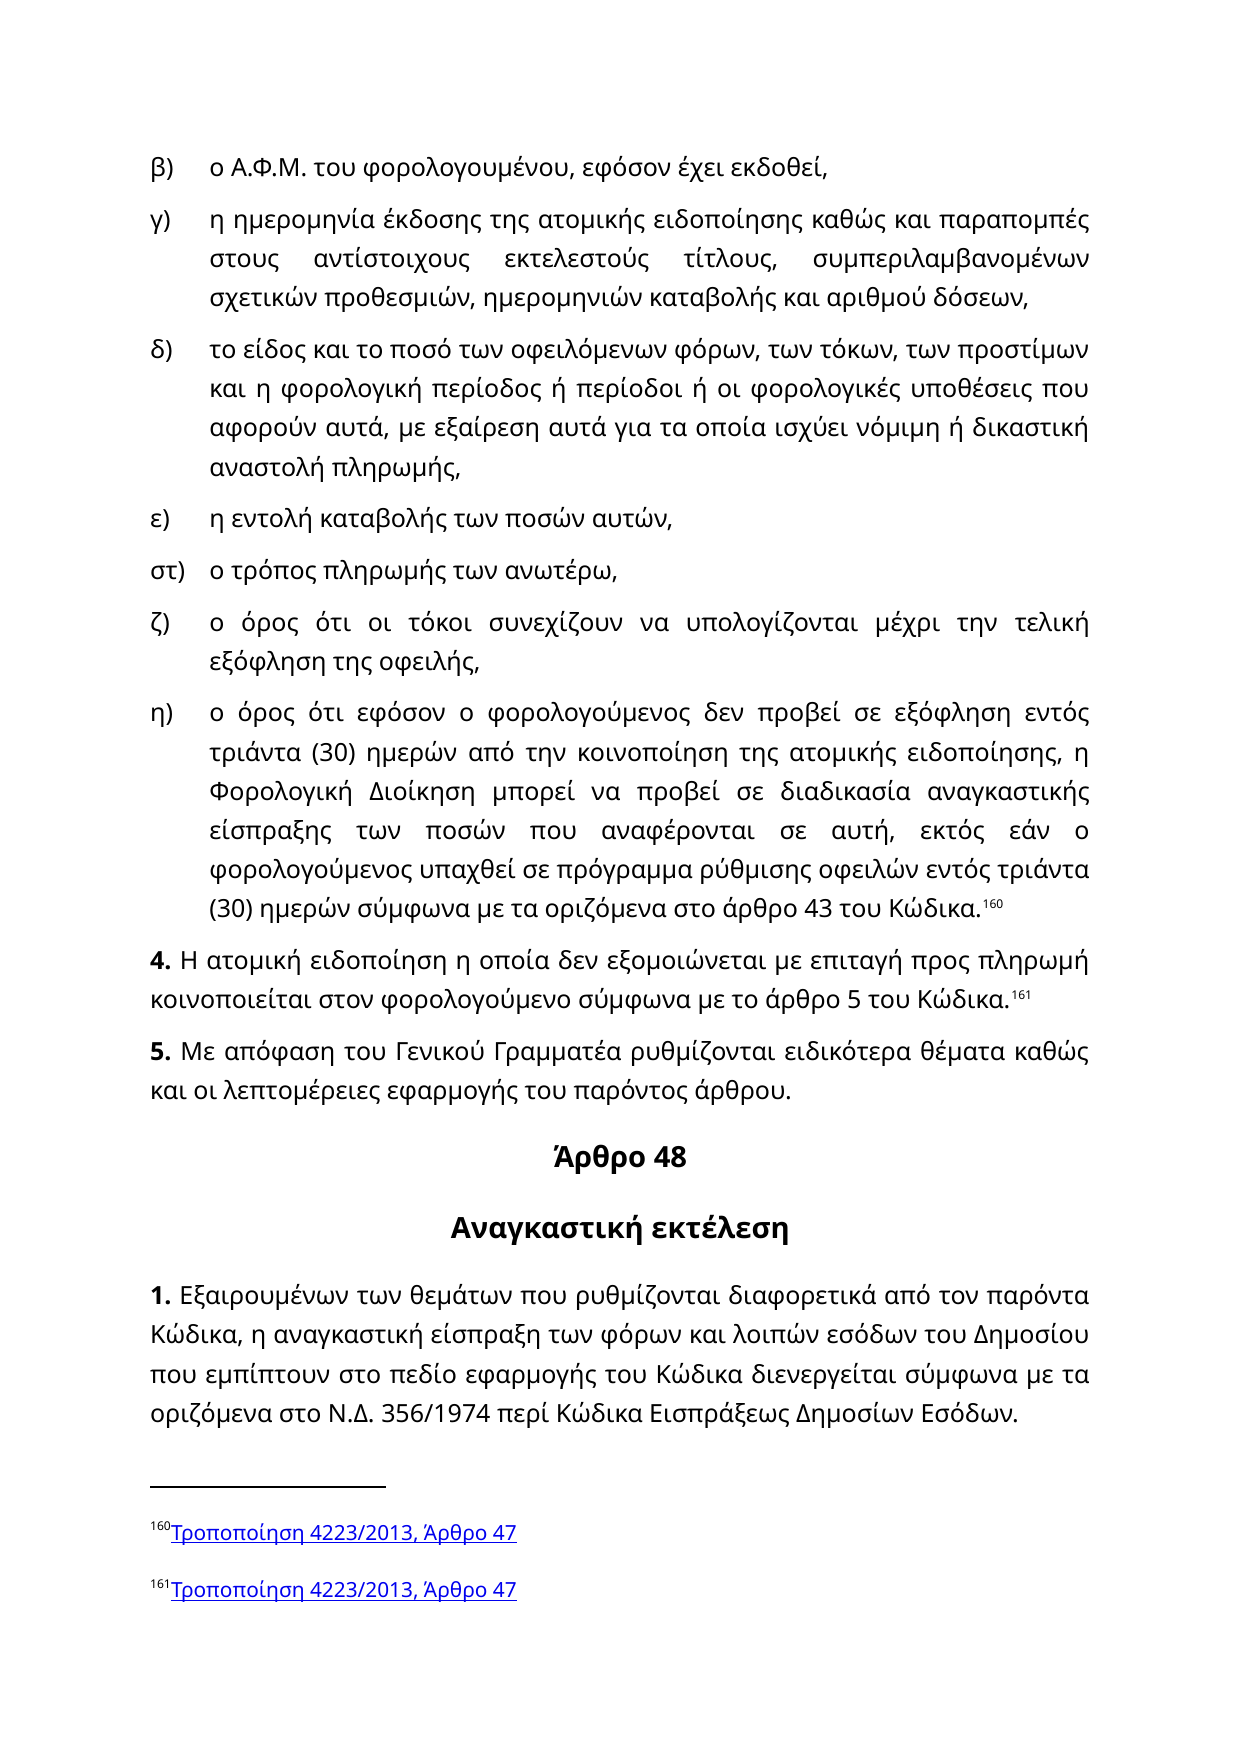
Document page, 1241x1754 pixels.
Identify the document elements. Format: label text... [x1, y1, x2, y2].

list η) ο όρος ότι εφόσον ο φορολογούμενος δεν προβεί σε εξόφληση εντός τριάντα (30) ημερών από την κοινοποίηση της ατομικής ειδοποίησης, η Φορολογική Διοίκηση μπορεί να προβεί σε διαδικασία αναγκαστικής είσπραξης των ποσών που αναφέρονται σε αυτή, εκτός εάν ο φορολογούμενος υπαχθεί σε πρόγραμμα ρύθμισης οφειλών εντός τριάντα (30) ημερών σύμφωνα με τα οριζόμενα στο άρθρο 43 του Κώδικα. [150, 695, 1090, 925]
subtitle Άρθρο 48 [150, 1137, 1090, 1176]
text 4. Η ατομική ειδοποίηση η οποία δεν εξομοιώνεται με επιταγή προς πληρωμή κοινοποιείται στον φορολογούμενο σύμφωνα με το άρθρο 5 του Κώδικα. [150, 942, 1090, 1016]
list δ) το είδος και το ποσό των οφειλόμενων φόρων, των τόκων, των προστίμων και η φορολογική περίοδος ή περίοδοι ή οι φορολογικές υποθέσεις που αφορούν αυτά, με εξαίρεση αυτά για τα οποία ισχύει νόμιμη ή δικαστική αναστολή πληρωμής, [150, 332, 1090, 483]
list β) ο Α.Φ.Μ. του φορολογουμένου, εφόσον έχει εκδοθεί, [150, 150, 1090, 184]
text Τροποποίηση 4223/2013, Άρθρο 47 [150, 1576, 1090, 1604]
list στ) ο τρόπος πληρωμής των ανωτέρω, [150, 552, 1090, 587]
subtitle Αναγκαστική εκτέλεση [150, 1207, 1090, 1247]
text Τροποποίηση 4223/2013, Άρθρο 47 [150, 1518, 1090, 1546]
text 5. Με απόφαση του Γενικού Γραμματέα ρυθμίζονται ειδικότερα θέματα καθώς και οι λεπτομέρειες εφαρμογής του παρόντος άρθρου. [150, 1033, 1090, 1107]
list ζ) ο όρος ότι οι τόκοι συνεχίζουν να υπολογίζονται μέχρι την τελική εξόφληση της οφειλής, [150, 604, 1090, 677]
text 1. Εξαιρουμένων των θεμάτων που ρυθμίζονται διαφορετικά από τον παρόντα Κώδικα, η αναγκαστική είσπραξη των φόρων και λοιπών εσόδων του Δημοσίου που εμπίπτουν στο πεδίο εφαρμογής του Κώδικα διενεργείται σύμφωνα με τα οριζόμενα στο Ν.Δ. 356/1974 περί Κώδικα Εισπράξεως Δημοσίων Εσόδων. [150, 1278, 1090, 1429]
list γ) η ημερομηνία έκδοσης της ατομικής ειδοποίησης καθώς και παραπομπές στους αντίστοιχους εκτελεστούς τίτλους, συμπεριλαμβανομένων σχετικών προθεσμιών, ημερομηνιών καταβολής και αριθμού δόσεων, [150, 202, 1090, 314]
list ε) η εντολή καταβολής των ποσών αυτών, [150, 501, 1090, 535]
